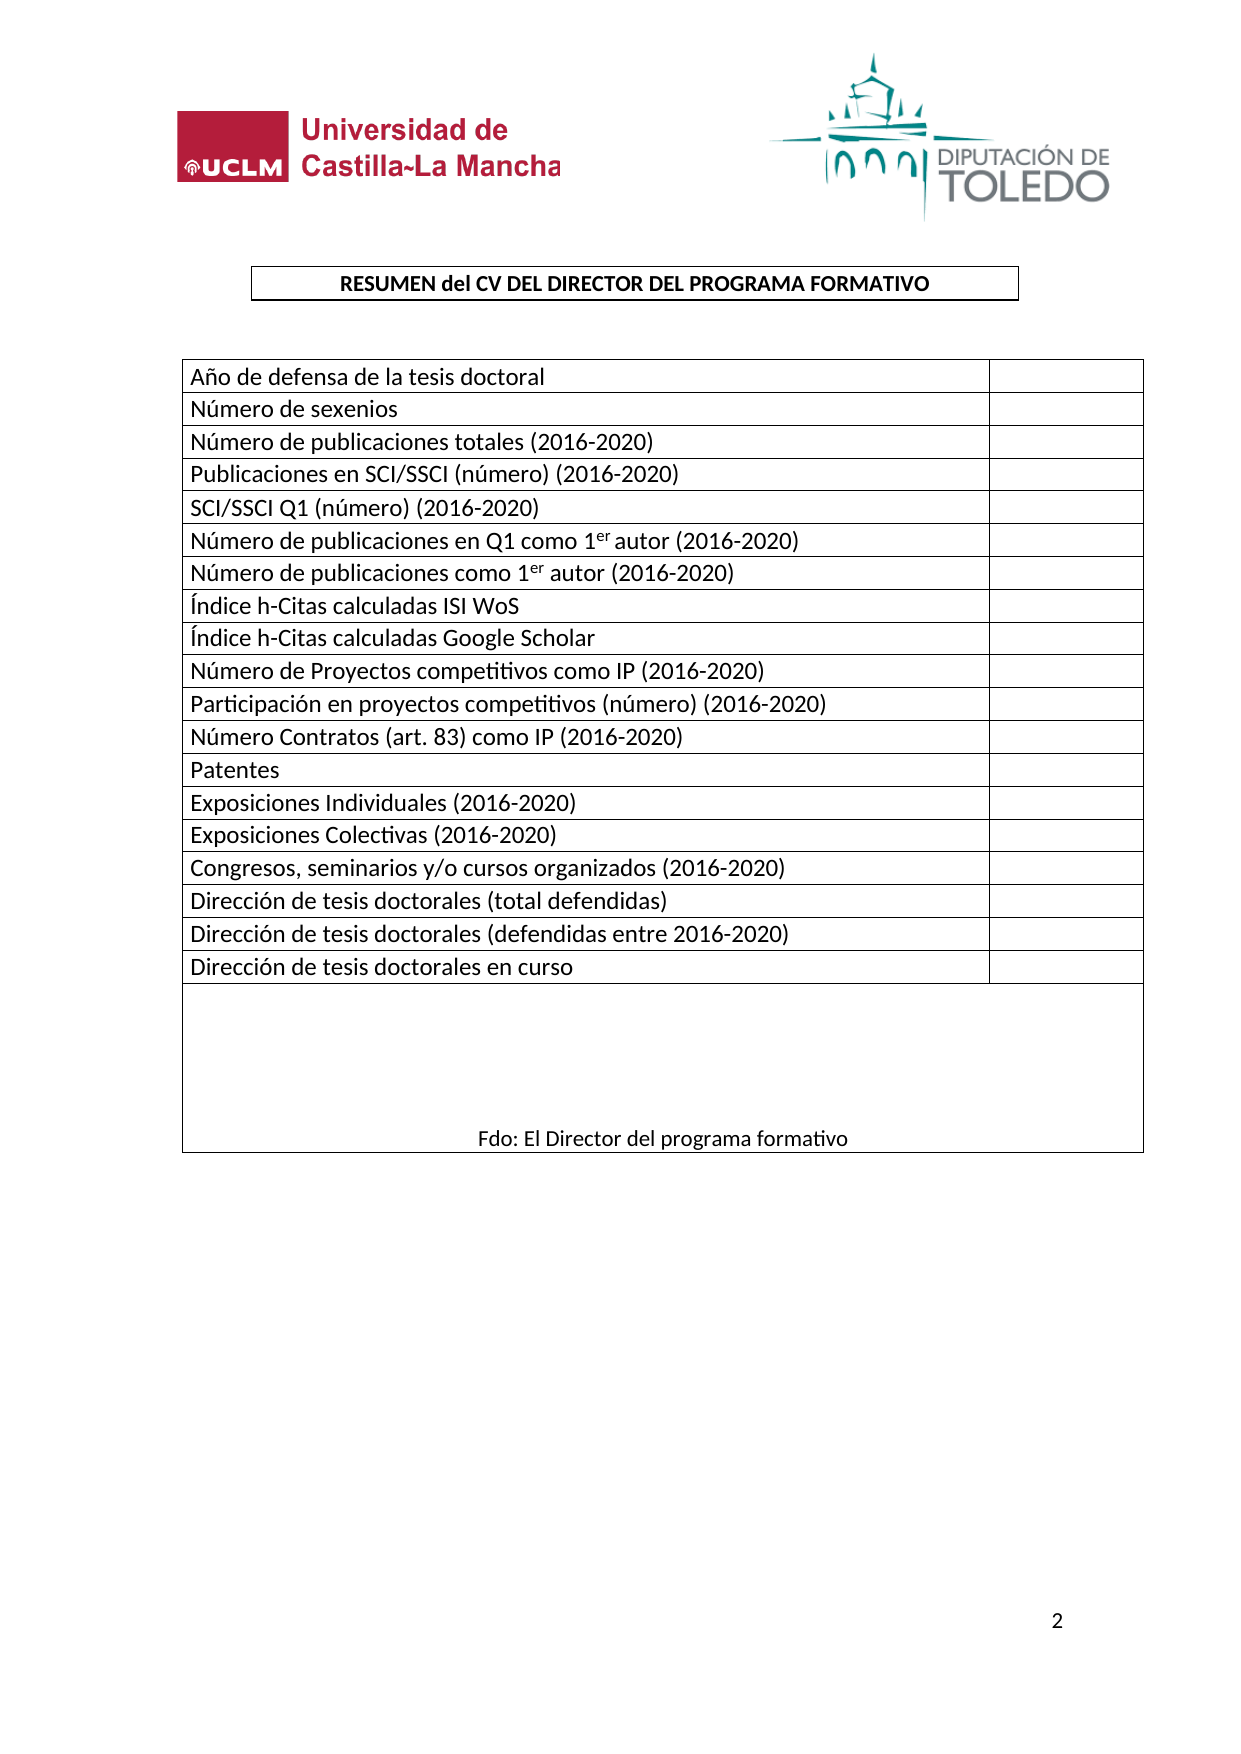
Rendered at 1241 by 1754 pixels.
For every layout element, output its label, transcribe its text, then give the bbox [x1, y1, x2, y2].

table_cell Número de publicaciones totales (2016-2020) [183, 426, 989, 457]
table_cell [990, 557, 1143, 589]
table_cell Patentes [183, 754, 989, 786]
table_cell [990, 393, 1143, 425]
table_cell Año de defensa de la tesis doctoral [183, 360, 989, 392]
table_header RESUMEN del CV DEL DIRECTOR DEL PROGRAMA FORMATIVO [183, 266, 1143, 359]
table_cell [990, 688, 1143, 720]
table_cell Publicaciones en SCI/SSCI (número) (2016-2020) [183, 459, 989, 490]
table_cell [990, 820, 1143, 851]
table_cell Número de publicaciones en Q1 como 1er autor (2016-2020) [183, 524, 989, 556]
table_cell [990, 852, 1143, 884]
table_cell Número de Proyectos competitivos como IP (2016-2020) [183, 655, 989, 687]
table_cell Dirección de tesis doctorales en curso [183, 951, 989, 982]
table_cell [990, 754, 1143, 786]
table_cell [990, 524, 1143, 556]
table_cell Exposiciones Individuales (2016-2020) [183, 787, 989, 818]
table_cell [990, 721, 1143, 753]
table_cell Índice h-Citas calculadas ISI WoS [183, 590, 989, 622]
table_cell [990, 623, 1143, 654]
table_cell [990, 951, 1143, 982]
table_cell Número de publicaciones como 1er autor (2016-2020) [183, 557, 989, 589]
table_cell Índice h-Citas calculadas Google Scholar [183, 623, 989, 654]
table_cell SCI/SSCI Q1 (número) (2016-2020) [183, 491, 989, 523]
table_cell Número de sexenios [183, 393, 989, 425]
table_cell Exposiciones Colectivas (2016-2020) [183, 820, 989, 851]
table_cell [990, 918, 1143, 950]
table_cell Dirección de tesis doctorales (defendidas entre 2016-2020) [183, 918, 989, 950]
table_cell [990, 459, 1143, 490]
table_cell Dirección de tesis doctorales (total defendidas) [183, 885, 989, 917]
table_cell [990, 655, 1143, 687]
table_cell Participación en proyectos competitivos (número) (2016-2020) [183, 688, 989, 720]
table_cell [990, 590, 1143, 622]
table_cell [990, 787, 1143, 818]
table_cell Fdo: El Director del programa formativo [183, 984, 1143, 1152]
table_cell Número Contratos (art. 83) como IP (2016-2020) [183, 721, 989, 753]
table_cell Congresos, seminarios y/o cursos organizados (2016-2020) [183, 852, 989, 884]
table_cell [990, 360, 1143, 392]
table_cell [990, 426, 1143, 457]
table_cell [990, 885, 1143, 917]
table_cell [990, 491, 1143, 523]
